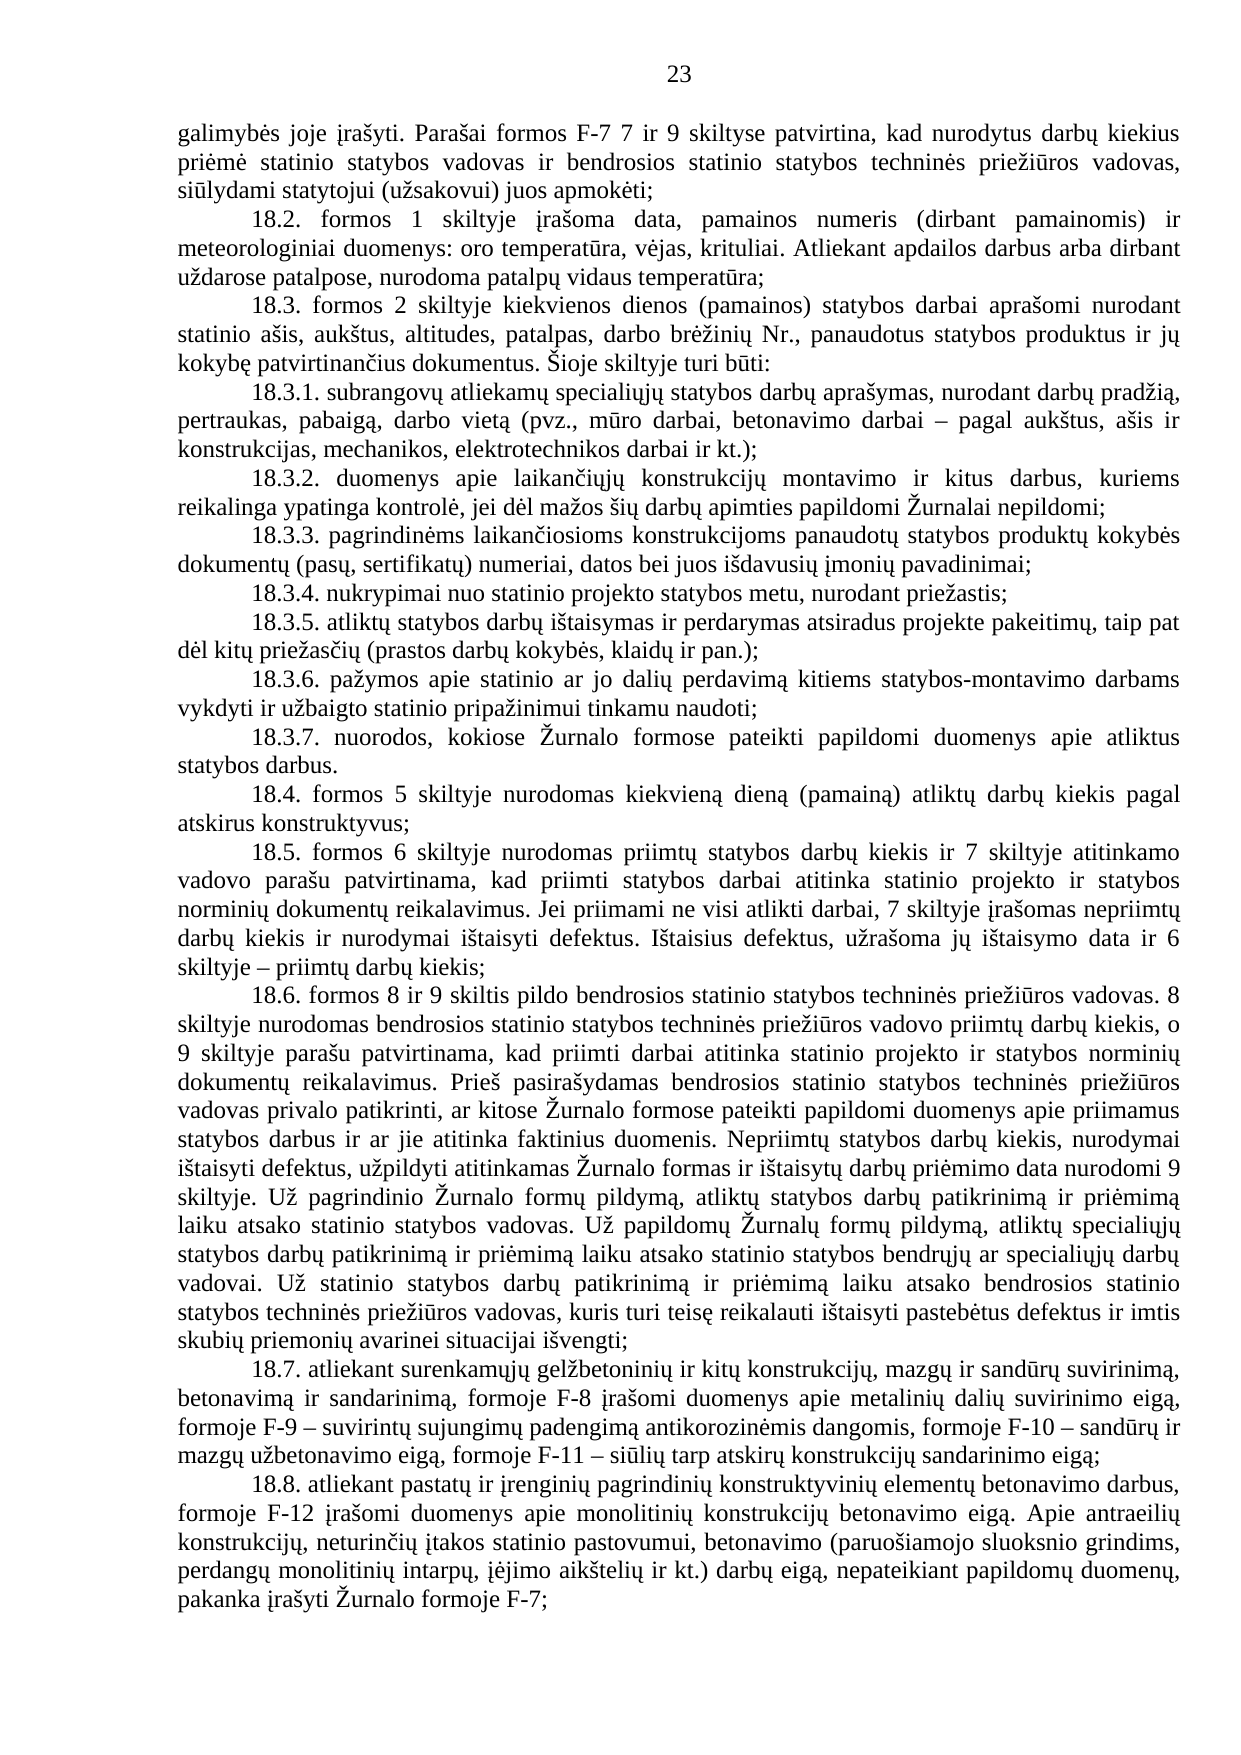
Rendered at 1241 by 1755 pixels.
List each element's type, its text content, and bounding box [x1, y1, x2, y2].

text 18.3.6. pažymos apie statinio ar jo dalių perdavimą kitiems statybos-montavimo darbams vykdyti ir užbaigto statinio pripažinimui tinkamu naudoti; [177, 664, 1181, 722]
text 18.3.4. nukrypimai nuo statinio projekto statybos metu, nurodant priežastis; [177, 578, 1181, 607]
text 18.7. atliekant surenkamųjų gelžbetoninių ir kitų konstrukcijų, mazgų ir sandūrų suvirinimą, betonavimą ir sandarinimą, formoje F-8 įrašomi duomenys apie metalinių dalių suvirinimo eigą, formoje F-9 – suvirintų sujungimų padengimą antikorozinėmis dangomis, formoje F-10 – sandūrų ir mazgų užbetonavimo eigą, formoje F-11 – siūlių tarp atskirų konstrukcijų sandarinimo eigą; [177, 1354, 1181, 1469]
text 18.3.1. subrangovų atliekamų specialiųjų statybos darbų aprašymas, nurodant darbų pradžią, pertraukas, pabaigą, darbo vietą (pvz., mūro darbai, betonavimo darbai – pagal aukštus, ašis ir konstrukcijas, mechanikos, elektrotechnikos darbai ir kt.); [177, 377, 1181, 463]
text 18.4. formos 5 skiltyje nurodomas kiekvieną dieną (pamainą) atliktų darbų kiekis pagal atskirus konstruktyvus; [177, 779, 1181, 837]
text 18.8. atliekant pastatų ir įrenginių pagrindinių konstruktyvinių elementų betonavimo darbus, formoje F-12 įrašomi duomenys apie monolitinių konstrukcijų betonavimo eigą. Apie antraeilių konstrukcijų, neturinčių įtakos statinio pastovumui, betonavimo (paruošiamojo sluoksnio grindims, perdangų monolitinių intarpų, įėjimo aikštelių ir kt.) darbų eigą, nepateikiant papildomų duomenų, pakanka įrašyti Žurnalo formoje F-7; [177, 1469, 1181, 1613]
text 18.2. formos 1 skiltyje įrašoma data, pamainos numeris (dirbant pamainomis) ir meteorologiniai duomenys: oro temperatūra, vėjas, krituliai. Atliekant apdailos darbus arba dirbant uždarose patalpose, nurodoma patalpų vidaus temperatūra; [177, 204, 1181, 291]
text 18.6. formos 8 ir 9 skiltis pildo bendrosios statinio statybos techninės priežiūros vadovas. 8 skiltyje nurodomas bendrosios statinio statybos techninės priežiūros vadovo priimtų darbų kiekis, o 9 skiltyje parašu patvirtinama, kad priimti darbai atitinka statinio projekto ir statybos norminių dokumentų reikalavimus. Prieš pasirašydamas bendrosios statinio statybos techninės priežiūros vadovas privalo patikrinti, ar kitose Žurnalo formose pateikti papildomi duomenys apie priimamus statybos darbus ir ar jie atitinka faktinius duomenis. Nepriimtų statybos darbų kiekis, nurodymai ištaisyti defektus, užpildyti atitinkamas Žurnalo formas ir ištaisytų darbų priėmimo data nurodomi 9 skiltyje. Už pagrindinio Žurnalo formų pildymą, atliktų statybos darbų patikrinimą ir priėmimą laiku atsako statinio statybos vadovas. Už papildomų Žurnalų formų pildymą, atliktų specialiųjų statybos darbų patikrinimą ir priėmimą laiku atsako statinio statybos bendrųjų ar specialiųjų darbų vadovai. Už statinio statybos darbų patikrinimą ir priėmimą laiku atsako bendrosios statinio statybos techninės priežiūros vadovas, kuris turi teisę reikalauti ištaisyti pastebėtus defektus ir imtis skubių priemonių avarinei situacijai išvengti; [177, 981, 1181, 1354]
text 18.3.3. pagrindinėms laikančiosioms konstrukcijoms panaudotų statybos produktų kokybės dokumentų (pasų, sertifikatų) numeriai, datos bei juos išdavusių įmonių pavadinimai; [177, 521, 1181, 578]
text 18.3.5. atliktų statybos darbų ištaisymas ir perdarymas atsiradus projekte pakeitimų, taip pat dėl kitų priežasčių (prastos darbų kokybės, klaidų ir pan.); [177, 607, 1181, 664]
text galimybės joje įrašyti. Parašai formos F-7 7 ir 9 skiltyse patvirtina, kad nurodytus darbų kiekius priėmė statinio statybos vadovas ir bendrosios statinio statybos techninės priežiūros vadovas, siūlydami statytojui (užsakovui) juos apmokėti; [177, 118, 1181, 204]
text 18.5. formos 6 skiltyje nurodomas priimtų statybos darbų kiekis ir 7 skiltyje atitinkamo vadovo parašu patvirtinama, kad priimti statybos darbai atitinka statinio projekto ir statybos norminių dokumentų reikalavimus. Jei priimami ne visi atlikti darbai, 7 skiltyje įrašomas nepriimtų darbų kiekis ir nurodymai ištaisyti defektus. Ištaisius defektus, užrašoma jų ištaisymo data ir 6 skiltyje – priimtų darbų kiekis; [177, 837, 1181, 981]
text 18.3.2. duomenys apie laikančiųjų konstrukcijų montavimo ir kitus darbus, kuriems reikalinga ypatinga kontrolė, jei dėl mažos šių darbų apimties papildomi Žurnalai nepildomi; [177, 463, 1181, 521]
text 18.3.7. nuorodos, kokiose Žurnalo formose pateikti papildomi duomenys apie atliktus statybos darbus. [177, 722, 1181, 779]
text 18.3. formos 2 skiltyje kiekvienos dienos (pamainos) statybos darbai aprašomi nurodant statinio ašis, aukštus, altitudes, patalpas, darbo brėžinių Nr., panaudotus statybos produktus ir jų kokybę patvirtinančius dokumentus. Šioje skiltyje turi būti: [177, 291, 1181, 377]
